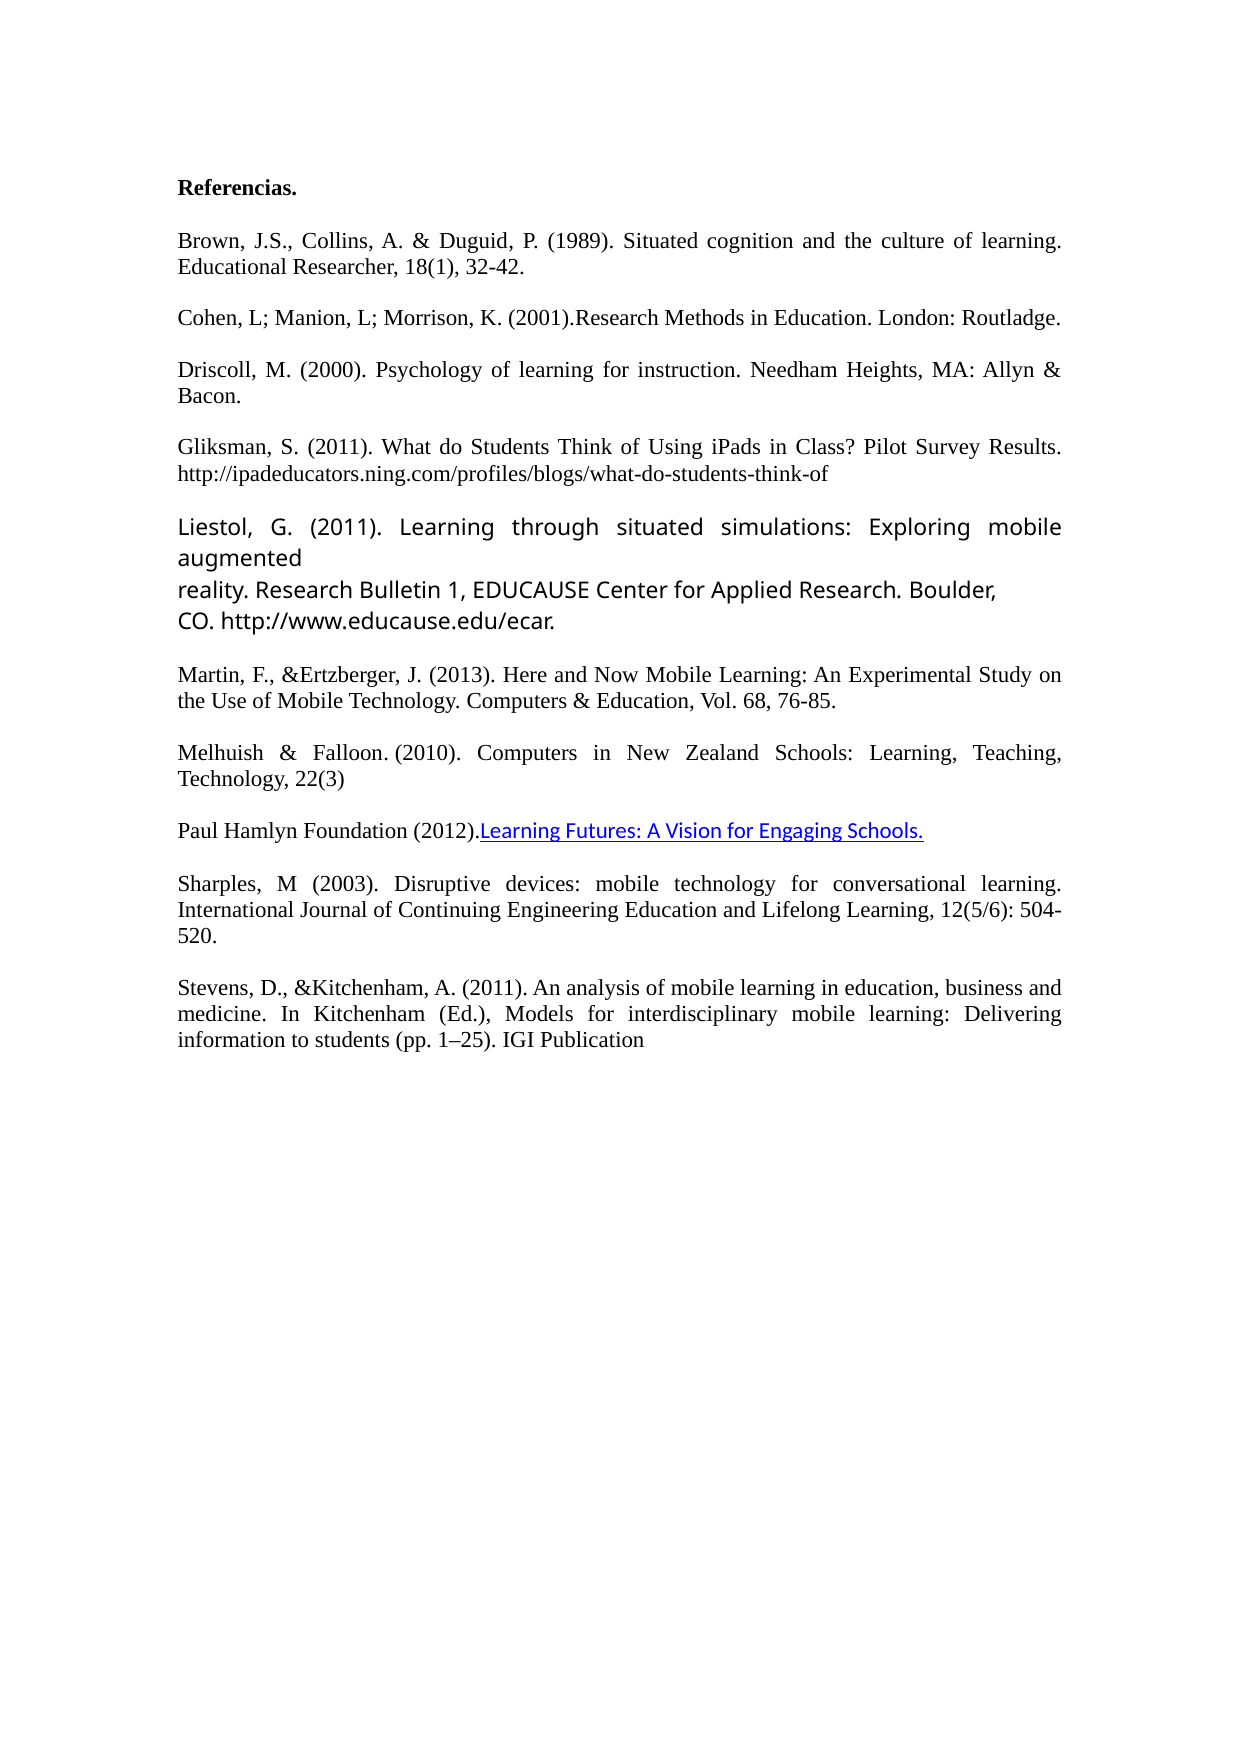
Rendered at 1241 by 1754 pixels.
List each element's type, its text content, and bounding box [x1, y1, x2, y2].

text CO. http://www.educause.edu/ecar. [177, 605, 1063, 636]
text reality. Research Bulletin 1, EDUCAUSE Center for Applied Research. Boulder, [177, 574, 1063, 605]
text Referencias. [177, 174, 1063, 200]
text Sharples, M (2003). Disruptive devices: mobile technology for conversational learning. International Journal of Continuing Engineering Education and Lifelong Learning, 12(5/6): 504-520. [177, 869, 1063, 949]
text Paul Hamlyn Foundation (2012).Learning Futures: A Vision for Engaging Schools. [177, 817, 1063, 844]
text Cohen, L; Manion, L; Morrison, K. (2001).Research Methods in Education. London: Routladge. [177, 304, 1063, 331]
text Stevens, D., &Kitchenham, A. (2011). An analysis of mobile learning in education, business and medicine. In Kitchenham (Ed.), Models for interdisciplinary mobile learning: Delivering information to students (pp. 1–25). IGI Publication [177, 974, 1063, 1053]
text Melhuish & Falloon. (2010). Computers in New Zealand Schools: Learning, Teaching, Technology, 22(3) [177, 739, 1063, 792]
text Liestol, G. (2011). Learning through situated simulations: Exploring mobile augmented [177, 511, 1063, 574]
text Brown, J.S., Collins, A. & Duguid, P. (1989). Situated cognition and the culture of learning. Educational Researcher, 18(1), 32-42. [177, 227, 1063, 279]
text Gliksman, S. (2011). What do Students Think of Using iPads in Class? Pilot Survey Results. http://ipadeducators.ning.com/profiles/blogs/what-do-students-think-of [177, 433, 1063, 486]
text Driscoll, M. (2000). Psychology of learning for instruction. Needham Heights, MA: Allyn & Bacon. [177, 356, 1063, 408]
text Martin, F., &Ertzberger, J. (2013). Here and Now Mobile Learning: An Experimental Study on the Use of Mobile Technology. Computers & Education, Vol. 68, 76-85. [177, 661, 1063, 714]
